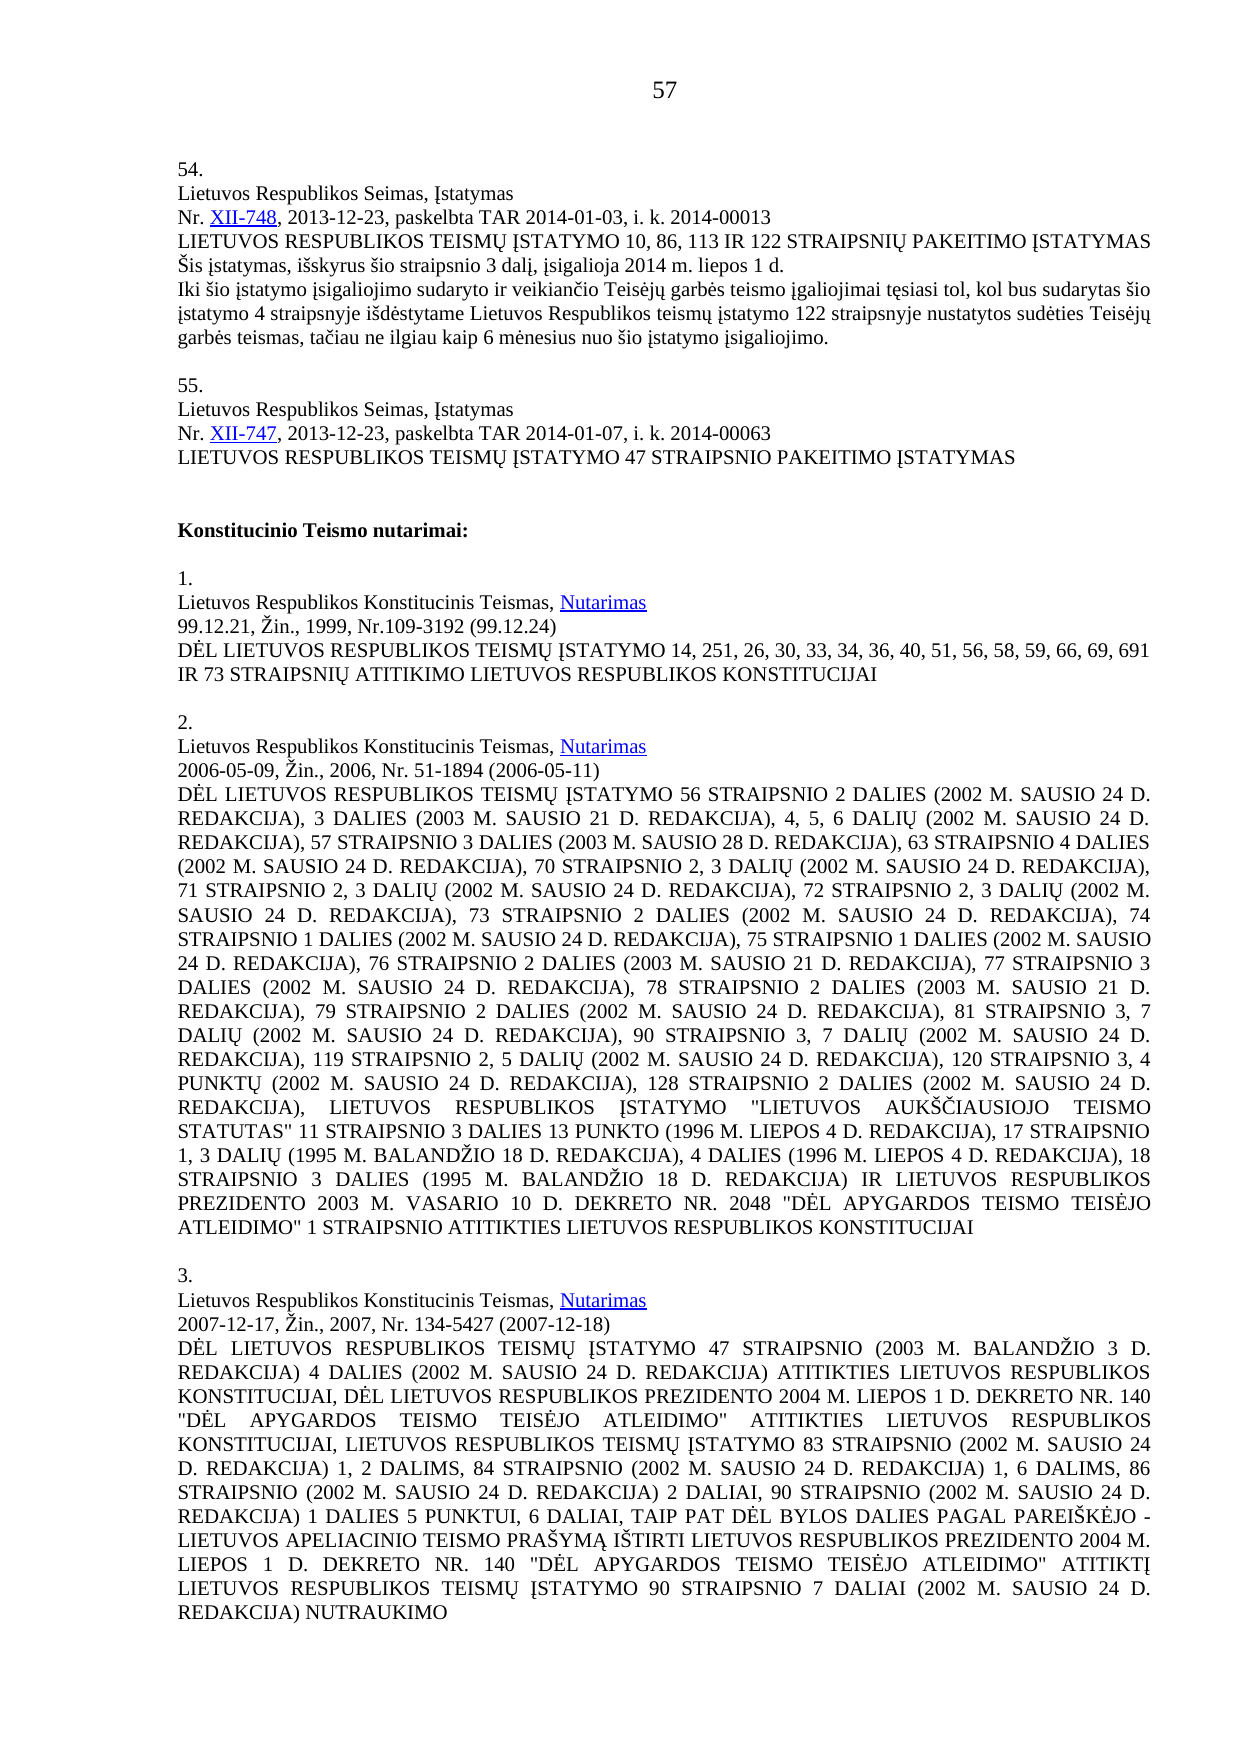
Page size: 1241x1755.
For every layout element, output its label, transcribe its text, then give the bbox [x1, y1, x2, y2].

text Lietuvos Respublikos Konstitucinis Teismas, Nutarimas [177, 590, 1152, 614]
text 55. [177, 373, 1152, 397]
text 54. [177, 157, 1152, 181]
text 1. [177, 566, 1152, 590]
text 99.12.21, Žin., 1999, Nr.109-3192 (99.12.24) [177, 614, 1152, 638]
text Šis įstatymas, išskyrus šio straipsnio 3 dalį, įsigalioja 2014 m. liepos 1 d. [177, 253, 1152, 277]
text DĖL LIETUVOS RESPUBLIKOS TEISMŲ ĮSTATYMO 14, 251, 26, 30, 33, 34, 36, 40, 51, 56, 58, 59, 66, 69, 691 IR 73 STRAIPSNIŲ ATITIKIMO LIETUVOS RESPUBLIKOS KONSTITUCIJAI [177, 638, 1152, 686]
text LIETUVOS RESPUBLIKOS TEISMŲ ĮSTATYMO 47 STRAIPSNIO PAKEITIMO ĮSTATYMAS [177, 445, 1152, 469]
text DĖL LIETUVOS RESPUBLIKOS TEISMŲ ĮSTATYMO 56 STRAIPSNIO 2 DALIES (2002 M. SAUSIO 24 D. REDAKCIJA), 3 DALIES (2003 M. SAUSIO 21 D. REDAKCIJA), 4, 5, 6 DALIŲ (2002 M. SAUSIO 24 D. REDAKCIJA), 57 STRAIPSNIO 3 DALIES (2003 M. SAUSIO 28 D. REDAKCIJA), 63 STRAIPSNIO 4 DALIES (2002 M. SAUSIO 24 D. REDAKCIJA), 70 STRAIPSNIO 2, 3 DALIŲ (2002 M. SAUSIO 24 D. REDAKCIJA), 71 STRAIPSNIO 2, 3 DALIŲ (2002 M. SAUSIO 24 D. REDAKCIJA), 72 STRAIPSNIO 2, 3 DALIŲ (2002 M. SAUSIO 24 D. REDAKCIJA), 73 STRAIPSNIO 2 DALIES (2002 M. SAUSIO 24 D. REDAKCIJA), 74 STRAIPSNIO 1 DALIES (2002 M. SAUSIO 24 D. REDAKCIJA), 75 STRAIPSNIO 1 DALIES (2002 M. SAUSIO 24 D. REDAKCIJA), 76 STRAIPSNIO 2 DALIES (2003 M. SAUSIO 21 D. REDAKCIJA), 77 STRAIPSNIO 3 DALIES (2002 M. SAUSIO 24 D. REDAKCIJA), 78 STRAIPSNIO 2 DALIES (2003 M. SAUSIO 21 D. REDAKCIJA), 79 STRAIPSNIO 2 DALIES (2002 M. SAUSIO 24 D. REDAKCIJA), 81 STRAIPSNIO 3, 7 DALIŲ (2002 M. SAUSIO 24 D. REDAKCIJA), 90 STRAIPSNIO 3, 7 DALIŲ (2002 M. SAUSIO 24 D. REDAKCIJA), 119 STRAIPSNIO 2, 5 DALIŲ (2002 M. SAUSIO 24 D. REDAKCIJA), 120 STRAIPSNIO 3, 4 PUNKTŲ (2002 M. SAUSIO 24 D. REDAKCIJA), 128 STRAIPSNIO 2 DALIES (2002 M. SAUSIO 24 D. REDAKCIJA), LIETUVOS RESPUBLIKOS ĮSTATYMO "LIETUVOS AUKŠČIAUSIOJO TEISMO STATUTAS" 11 STRAIPSNIO 3 DALIES 13 PUNKTO (1996 M. LIEPOS 4 D. REDAKCIJA), 17 STRAIPSNIO 1, 3 DALIŲ (1995 M. BALANDŽIO 18 D. REDAKCIJA), 4 DALIES (1996 M. LIEPOS 4 D. REDAKCIJA), 18 STRAIPSNIO 3 DALIES (1995 M. BALANDŽIO 18 D. REDAKCIJA) IR LIETUVOS RESPUBLIKOS PREZIDENTO 2003 M. VASARIO 10 D. DEKRETO NR. 2048 "DĖL APYGARDOS TEISMO TEISĖJO ATLEIDIMO" 1 STRAIPSNIO ATITIKTIES LIETUVOS RESPUBLIKOS KONSTITUCIJAI [177, 782, 1152, 1239]
text 3. [177, 1263, 1152, 1287]
text Nr. XII-747, 2013-12-23, paskelbta TAR 2014-01-07, i. k. 2014-00063 [177, 421, 1152, 445]
text LIETUVOS RESPUBLIKOS TEISMŲ ĮSTATYMO 10, 86, 113 IR 122 STRAIPSNIŲ PAKEITIMO ĮSTATYMAS [177, 229, 1152, 253]
text Nr. XII-748, 2013-12-23, paskelbta TAR 2014-01-03, i. k. 2014-00013 [177, 205, 1152, 229]
text Lietuvos Respublikos Konstitucinis Teismas, Nutarimas [177, 734, 1152, 758]
text 2006-05-09, Žin., 2006, Nr. 51-1894 (2006-05-11) [177, 758, 1152, 782]
text Iki šio įstatymo įsigaliojimo sudaryto ir veikiančio Teisėjų garbės teismo įgaliojimai tęsiasi tol, kol bus sudarytas šio įstatymo 4 straipsnyje išdėstytame Lietuvos Respublikos teismų įstatymo 122 straipsnyje nustatytos sudėties Teisėjų garbės teismas, tačiau ne ilgiau kaip 6 mėnesius nuo šio įstatymo įsigaliojimo. [177, 277, 1152, 349]
text 2. [177, 710, 1152, 734]
text Konstitucinio Teismo nutarimai: [177, 517, 1152, 542]
text DĖL LIETUVOS RESPUBLIKOS TEISMŲ ĮSTATYMO 47 STRAIPSNIO (2003 M. BALANDŽIO 3 D. REDAKCIJA) 4 DALIES (2002 M. SAUSIO 24 D. REDAKCIJA) ATITIKTIES LIETUVOS RESPUBLIKOS KONSTITUCIJAI, DĖL LIETUVOS RESPUBLIKOS PREZIDENTO 2004 M. LIEPOS 1 D. DEKRETO NR. 140 "DĖL APYGARDOS TEISMO TEISĖJO ATLEIDIMO" ATITIKTIES LIETUVOS RESPUBLIKOS KONSTITUCIJAI, LIETUVOS RESPUBLIKOS TEISMŲ ĮSTATYMO 83 STRAIPSNIO (2002 M. SAUSIO 24 D. REDAKCIJA) 1, 2 DALIMS, 84 STRAIPSNIO (2002 M. SAUSIO 24 D. REDAKCIJA) 1, 6 DALIMS, 86 STRAIPSNIO (2002 M. SAUSIO 24 D. REDAKCIJA) 2 DALIAI, 90 STRAIPSNIO (2002 M. SAUSIO 24 D. REDAKCIJA) 1 DALIES 5 PUNKTUI, 6 DALIAI, TAIP PAT DĖL BYLOS DALIES PAGAL PAREIŠKĖJO - LIETUVOS APELIACINIO TEISMO PRAŠYMĄ IŠTIRTI LIETUVOS RESPUBLIKOS PREZIDENTO 2004 M. LIEPOS 1 D. DEKRETO NR. 140 "DĖL APYGARDOS TEISMO TEISĖJO ATLEIDIMO" ATITIKTĮ LIETUVOS RESPUBLIKOS TEISMŲ ĮSTATYMO 90 STRAIPSNIO 7 DALIAI (2002 M. SAUSIO 24 D. REDAKCIJA) NUTRAUKIMO [177, 1336, 1152, 1624]
text 2007-12-17, Žin., 2007, Nr. 134-5427 (2007-12-18) [177, 1312, 1152, 1336]
text Lietuvos Respublikos Seimas, Įstatymas [177, 181, 1152, 205]
text Lietuvos Respublikos Seimas, Įstatymas [177, 397, 1152, 421]
text Lietuvos Respublikos Konstitucinis Teismas, Nutarimas [177, 1287, 1152, 1312]
